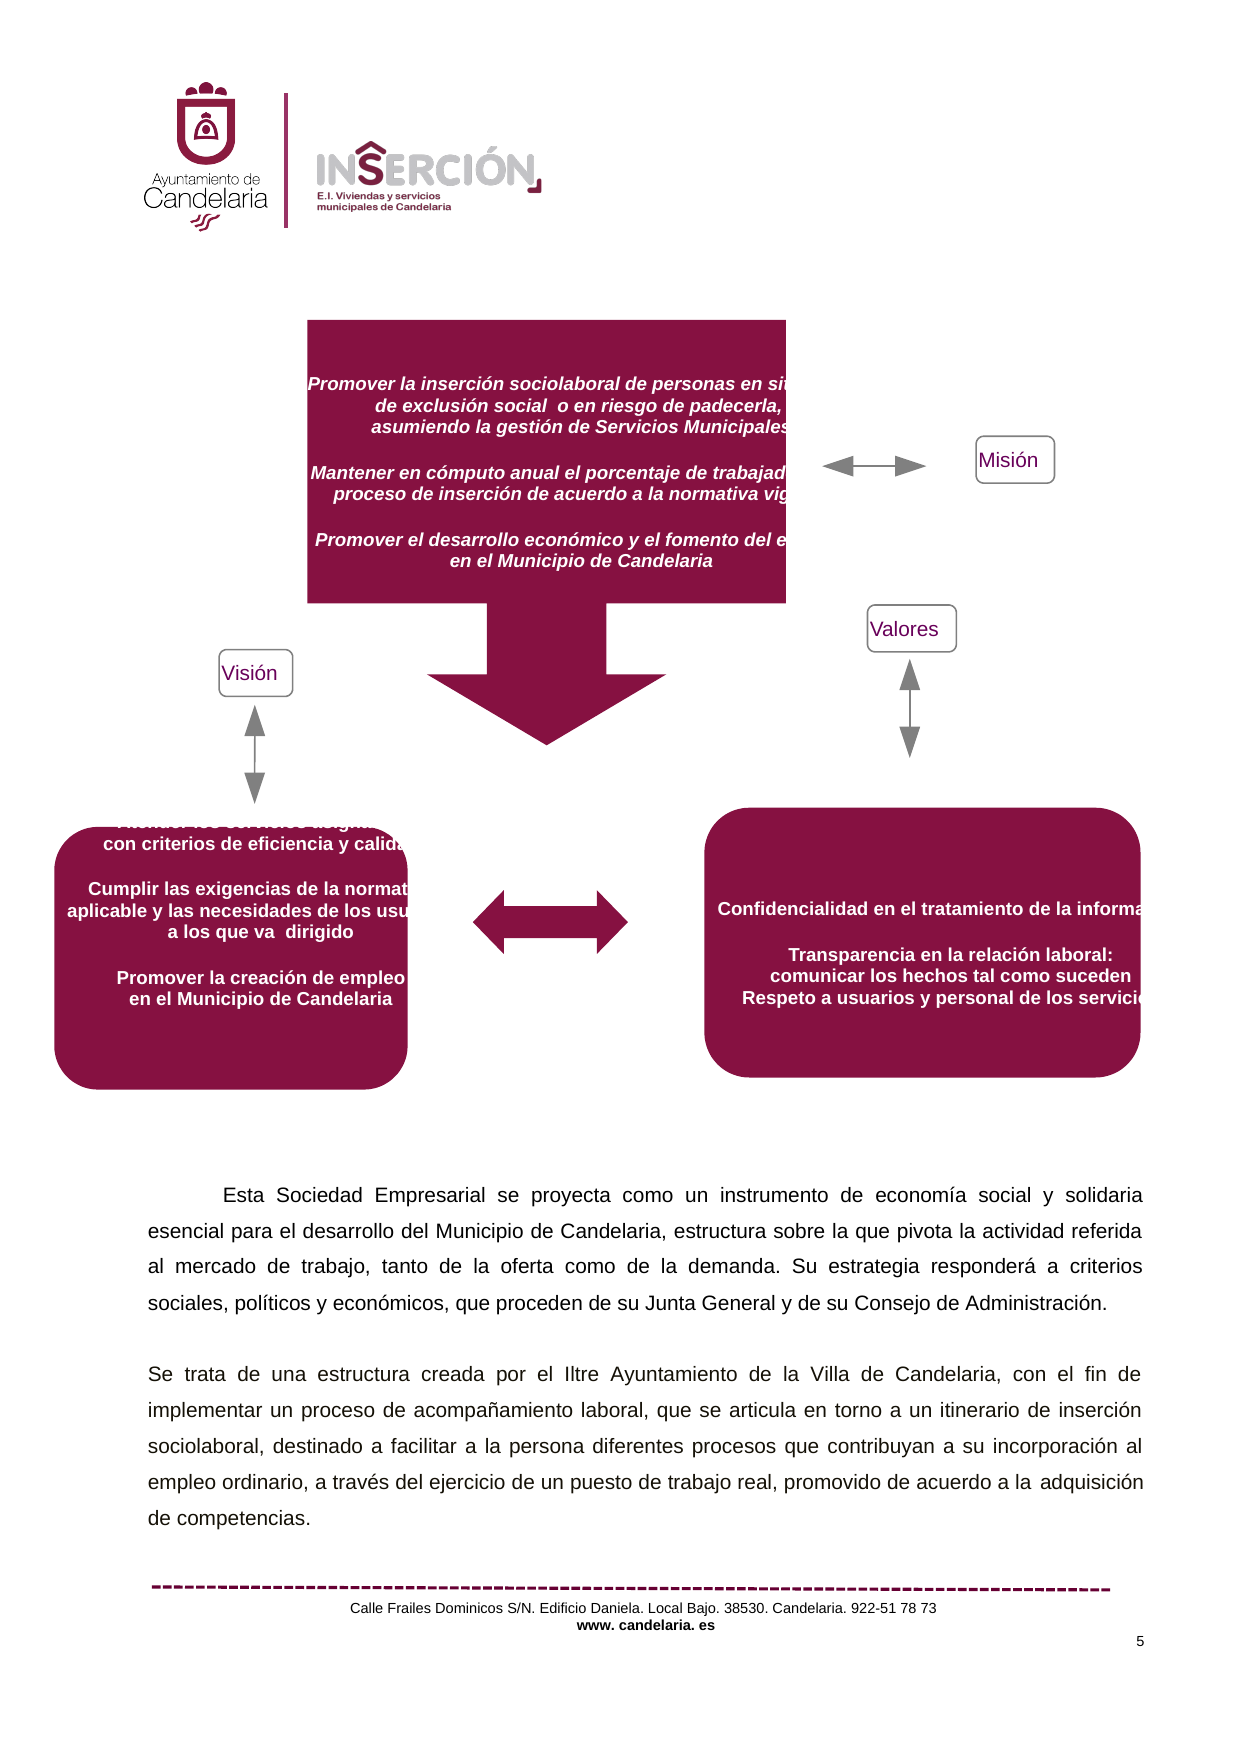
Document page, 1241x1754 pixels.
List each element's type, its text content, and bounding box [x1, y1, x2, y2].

text Se trata de una estructura creada por el Iltre Ayuntamiento de la Villa de Candelaria, con el fin de implementar un proceso de acompañamiento laboral, que se articula en torno a un itinerario de inserción sociolaboral, destinado a facilitar a la persona diferentes procesos que contribuyan a su incorporación al empleo ordinario, a través del ejercicio de un puesto de trabajo real, promovido de acuerdo a la adquisición de competencias. [148, 1362, 1144, 1530]
text Esta Sociedad Empresarial se proyecta como un instrumento de economía social y solidaria esencial para el desarrollo del Municipio de Candelaria, estructura sobre la que pivota la actividad referida al mercado de trabajo, tanto de la oferta como de la demanda. Su estrategia responderá a criterios sociales, políticos y económicos, que proceden de su Junta General y de su Consejo de Administración. [148, 1182, 1144, 1314]
